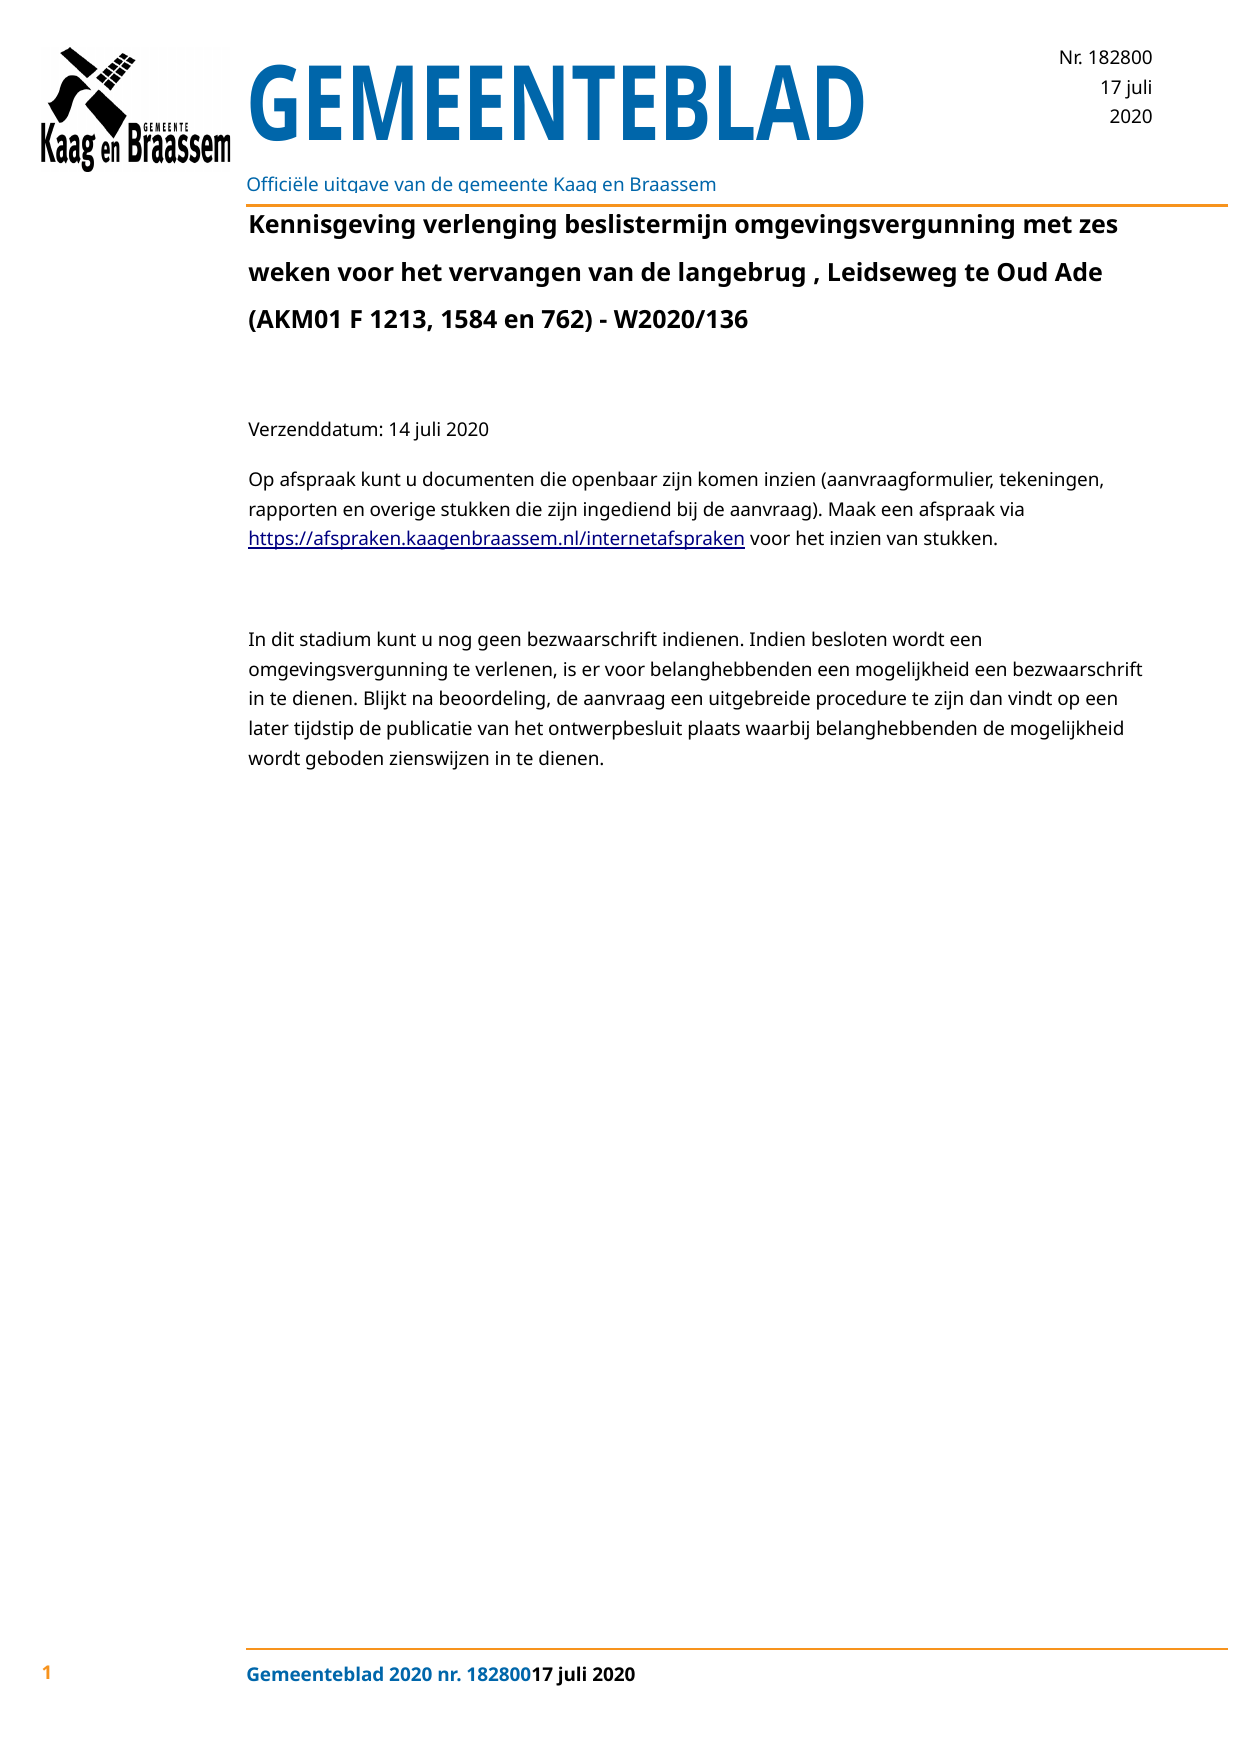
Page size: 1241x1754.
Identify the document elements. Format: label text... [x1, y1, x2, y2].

picture [41, 47, 231, 172]
text Kennisgeving verlenging beslistermijn omgevingsvergunning met zes weken voor het vervangen van de langebrug , Leidseweg te Oud Ade (AKM01 F 1213, 1584 en 762) - W2020/136 [248, 207, 1152, 336]
text Verzenddatum: 14 juli 2020 [248, 416, 1152, 442]
text In dit stadium kunt u nog geen bezwaarschrift indienen. Indien besloten wordt een omgevingsvergunning te verlenen, is er voor belanghebbenden een mogelijkheid een bezwaarschrift in te dienen. Blijkt na beoordeling, de aanvraag een uitgebreide procedure te zijn dan vindt op een later tijdstip de publicatie van het ontwerpbesluit plaats waarbij belanghebbenden de mogelijkheid wordt geboden zienswijzen in te dienen. [248, 626, 1152, 770]
text Op afspraak kunt u documenten die openbaar zijn komen inzien (aanvraagformulier, tekeningen, rapporten en overige stukken die zijn ingediend bij de aanvraag). Maak een afspraak via https://afspraken.kaagenbraassem.nl/internetafspraken voor het inzien van stukken. [248, 466, 1152, 551]
